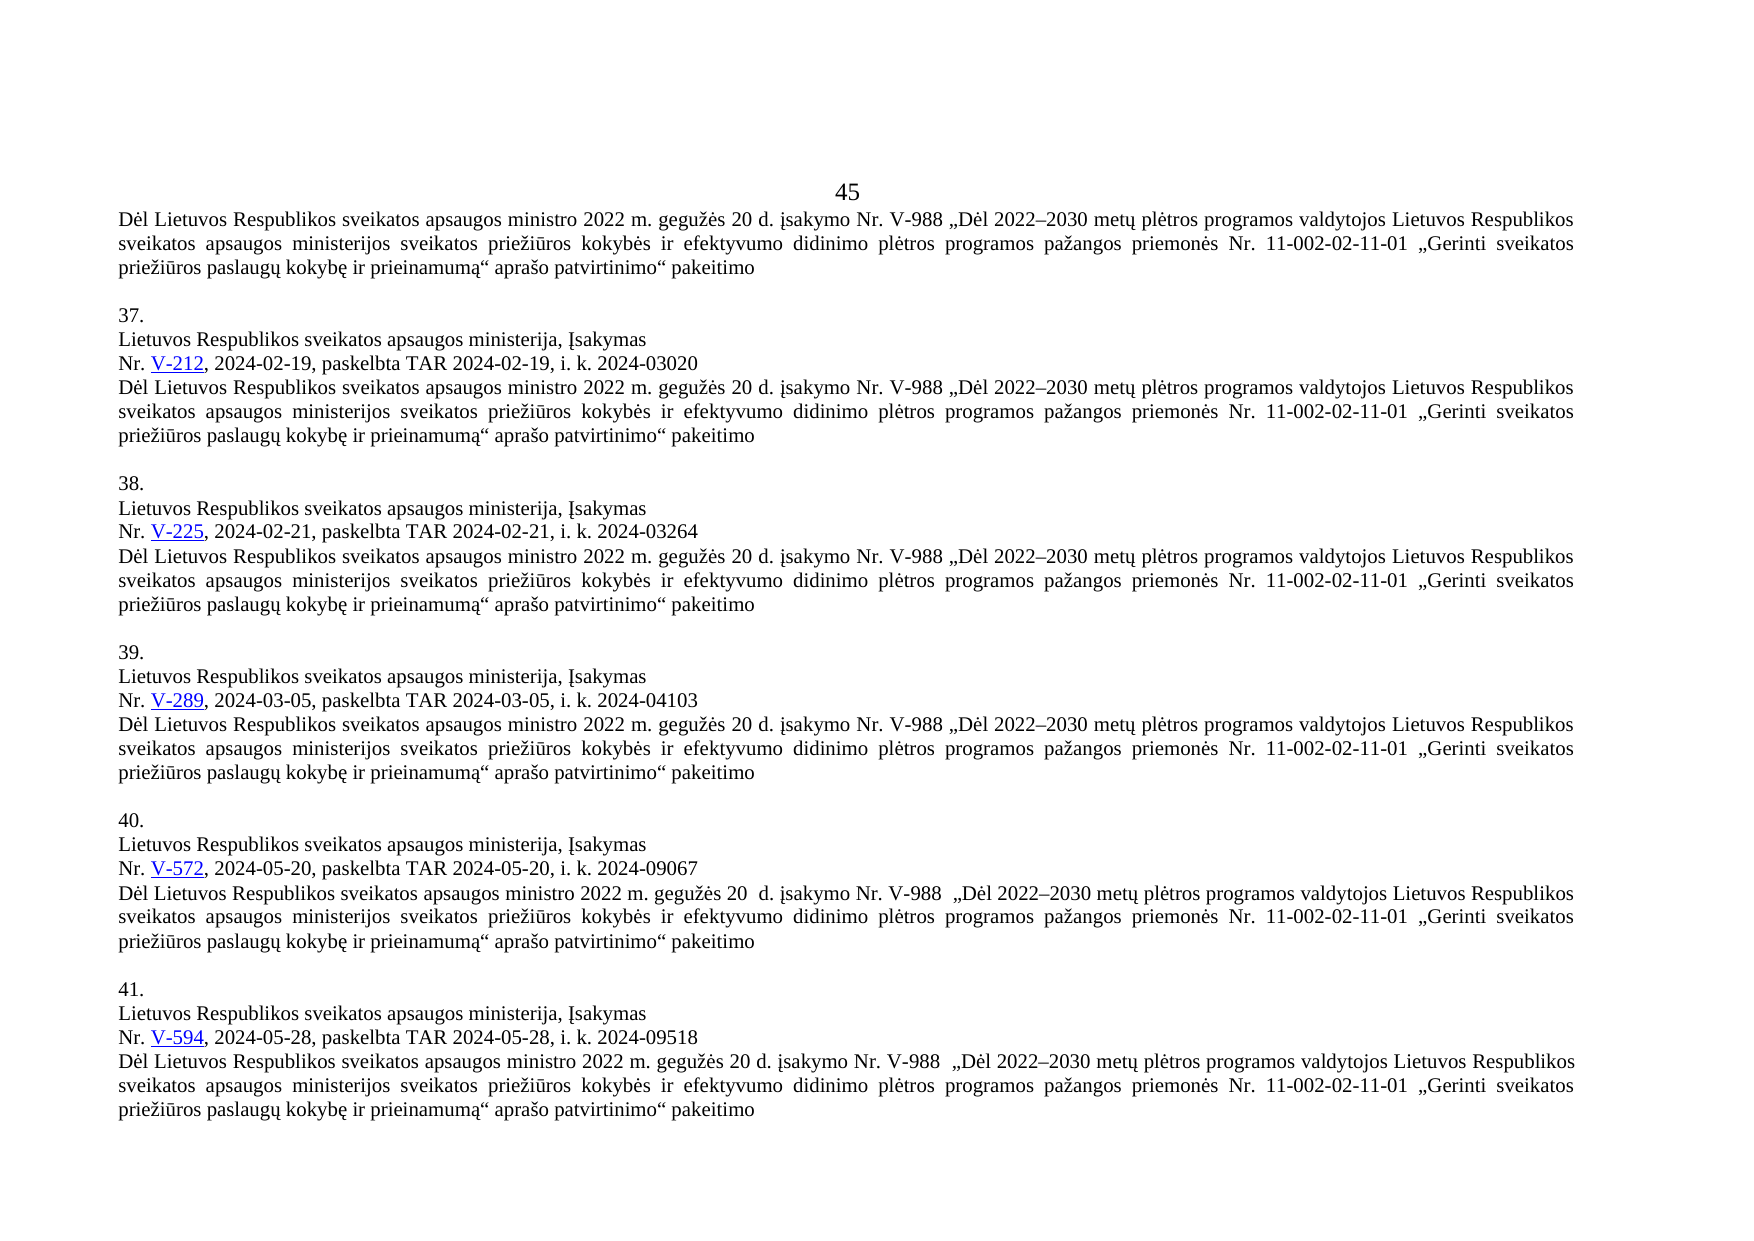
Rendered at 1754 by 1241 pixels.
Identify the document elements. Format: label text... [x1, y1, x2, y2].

text 40. [118, 808, 1577, 832]
text Lietuvos Respublikos sveikatos apsaugos ministerija, Įsakymas [118, 1001, 1577, 1025]
text Nr. V-225, 2024-02-21, paskelbta TAR 2024-02-21, i. k. 2024-03264 [118, 519, 1577, 543]
text 38. [118, 471, 1577, 495]
text Dėl Lietuvos Respublikos sveikatos apsaugos ministro 2022 m. gegužės 20 d. įsakymo Nr. V-988 „Dėl 2022–2030 metų plėtros programos valdytojos Lietuvos Respublikos sveikatos apsaugos ministerijos sveikatos priežiūros kokybės ir efektyvumo didinimo plėtros programos pažangos priemonės Nr. 11-002-02-11-01 „Gerinti sveikatos priežiūros paslaugų kokybę ir prieinamumą“ aprašo patvirtinimo“ pakeitimo [118, 375, 1577, 447]
text Nr. V-572, 2024-05-20, paskelbta TAR 2024-05-20, i. k. 2024-09067 [118, 856, 1577, 880]
text 37. [118, 303, 1577, 327]
text Nr. V-289, 2024-03-05, paskelbta TAR 2024-03-05, i. k. 2024-04103 [118, 688, 1577, 712]
text Lietuvos Respublikos sveikatos apsaugos ministerija, Įsakymas [118, 495, 1577, 519]
text Nr. V-594, 2024-05-28, paskelbta TAR 2024-05-28, i. k. 2024-09518 [118, 1025, 1577, 1049]
text Dėl Lietuvos Respublikos sveikatos apsaugos ministro 2022 m. gegužės 20 d. įsakymo Nr. V-988 „Dėl 2022–2030 metų plėtros programos valdytojos Lietuvos Respublikos sveikatos apsaugos ministerijos sveikatos priežiūros kokybės ir efektyvumo didinimo plėtros programos pažangos priemonės Nr. 11-002-02-11-01 „Gerinti sveikatos priežiūros paslaugų kokybę ir prieinamumą“ aprašo patvirtinimo“ pakeitimo [118, 543, 1577, 616]
text 39. [118, 640, 1577, 664]
text Lietuvos Respublikos sveikatos apsaugos ministerija, Įsakymas [118, 832, 1577, 856]
text Dėl Lietuvos Respublikos sveikatos apsaugos ministro 2022 m. gegužės 20 d. įsakymo Nr. V-988 „Dėl 2022–2030 metų plėtros programos valdytojos Lietuvos Respublikos sveikatos apsaugos ministerijos sveikatos priežiūros kokybės ir efektyvumo didinimo plėtros programos pažangos priemonės Nr. 11-002-02-11-01 „Gerinti sveikatos priežiūros paslaugų kokybę ir prieinamumą“ aprašo patvirtinimo“ pakeitimo [118, 207, 1577, 279]
text Dėl Lietuvos Respublikos sveikatos apsaugos ministro 2022 m. gegužės 20 d. įsakymo Nr. V-988 „Dėl 2022–2030 metų plėtros programos valdytojos Lietuvos Respublikos sveikatos apsaugos ministerijos sveikatos priežiūros kokybės ir efektyvumo didinimo plėtros programos pažangos priemonės Nr. 11-002-02-11-01 „Gerinti sveikatos priežiūros paslaugų kokybę ir prieinamumą“ aprašo patvirtinimo“ pakeitimo [118, 1049, 1577, 1121]
text Lietuvos Respublikos sveikatos apsaugos ministerija, Įsakymas [118, 664, 1577, 688]
text 41. [118, 977, 1577, 1001]
text Dėl Lietuvos Respublikos sveikatos apsaugos ministro 2022 m. gegužės 20 d. įsakymo Nr. V-988 „Dėl 2022–2030 metų plėtros programos valdytojos Lietuvos Respublikos sveikatos apsaugos ministerijos sveikatos priežiūros kokybės ir efektyvumo didinimo plėtros programos pažangos priemonės Nr. 11-002-02-11-01 „Gerinti sveikatos priežiūros paslaugų kokybę ir prieinamumą“ aprašo patvirtinimo“ pakeitimo [118, 712, 1577, 784]
text Lietuvos Respublikos sveikatos apsaugos ministerija, Įsakymas [118, 327, 1577, 351]
text Nr. V-212, 2024-02-19, paskelbta TAR 2024-02-19, i. k. 2024-03020 [118, 351, 1577, 375]
text Dėl Lietuvos Respublikos sveikatos apsaugos ministro 2022 m. gegužės 20 d. įsakymo Nr. V-988 „Dėl 2022–2030 metų plėtros programos valdytojos Lietuvos Respublikos sveikatos apsaugos ministerijos sveikatos priežiūros kokybės ir efektyvumo didinimo plėtros programos pažangos priemonės Nr. 11-002-02-11-01 „Gerinti sveikatos priežiūros paslaugų kokybę ir prieinamumą“ aprašo patvirtinimo“ pakeitimo [118, 880, 1577, 953]
